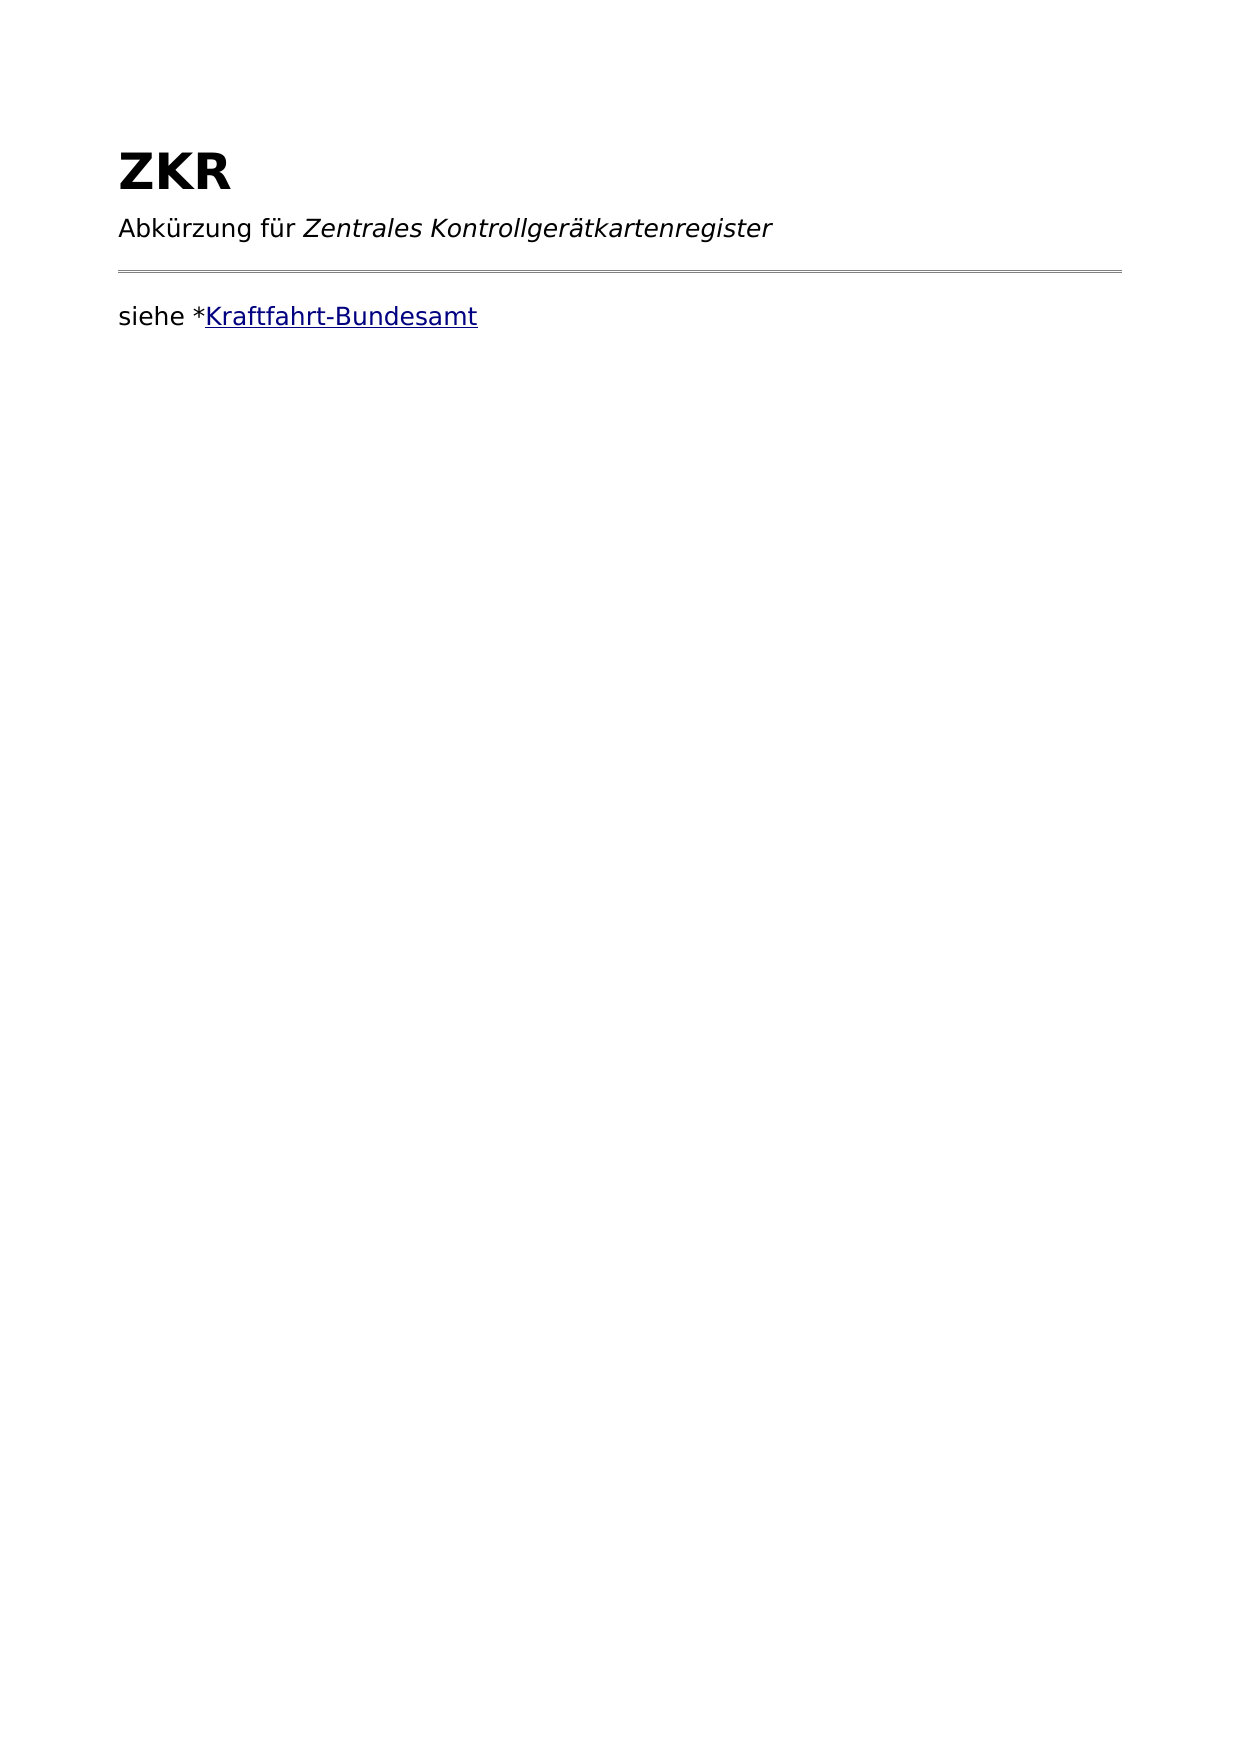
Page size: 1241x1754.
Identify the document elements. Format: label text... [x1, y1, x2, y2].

text Abkürzung für Zentrales Kontrollgerätkartenregister [118, 214, 1122, 243]
text siehe *Kraftfahrt-Bundesamt [118, 302, 1122, 331]
subtitle ZKR [118, 143, 1122, 201]
